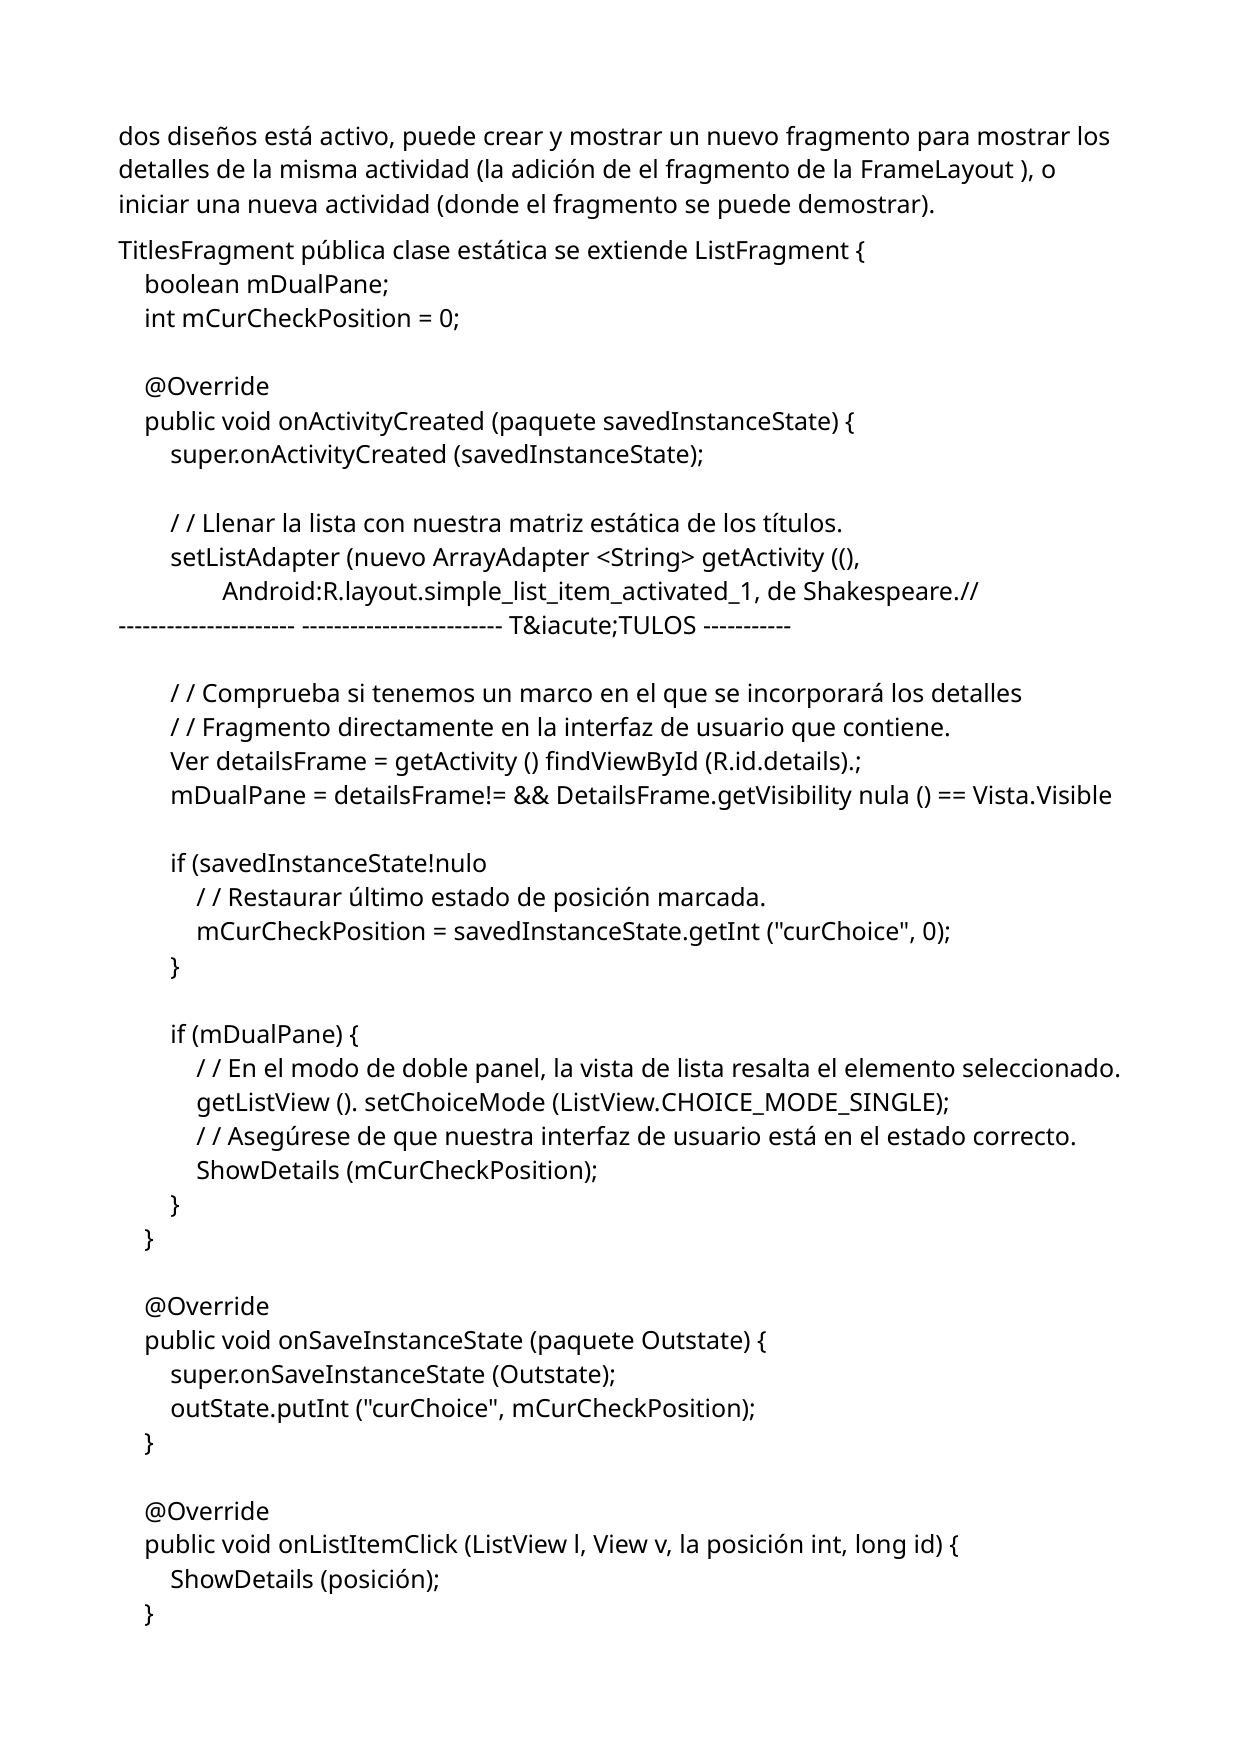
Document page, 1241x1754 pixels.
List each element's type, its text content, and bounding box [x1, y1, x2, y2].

text @Override [118, 369, 1122, 403]
text public void onActivityCreated (paquete savedInstanceState) { [118, 403, 1122, 437]
text } [118, 948, 1122, 982]
text setListAdapter (nuevo ArrayAdapter <String> getActivity ((), [118, 539, 1122, 573]
text if (savedInstanceState!nulo [118, 846, 1122, 880]
text } [118, 1595, 1122, 1629]
text mDualPane = detailsFrame!= && DetailsFrame.getVisibility nula () == Vista.Visible [118, 778, 1122, 812]
text TitlesFragment pública clase estática se extiende ListFragment { [118, 233, 1122, 267]
text } [118, 1187, 1122, 1221]
text @Override [118, 1493, 1122, 1527]
text mCurCheckPosition = savedInstanceState.getInt ("curChoice", 0); [118, 914, 1122, 948]
text super.onActivityCreated (savedInstanceState); [118, 437, 1122, 471]
text / / Asegúrese de que nuestra interfaz de usuario está en el estado correcto. [118, 1118, 1122, 1152]
text super.onSaveInstanceState (Outstate); [118, 1357, 1122, 1391]
text } [118, 1221, 1122, 1255]
text } [118, 1425, 1122, 1459]
text boolean mDualPane; [118, 267, 1122, 301]
text / / Restaurar último estado de posición marcada. [118, 880, 1122, 914]
text Ver detailsFrame = getActivity () findViewById (R.id.details).; [118, 744, 1122, 778]
text public void onListItemClick (ListView l, View v, la posición int, long id) { [118, 1527, 1122, 1561]
text / / Comprueba si tenemos un marco en el que se incorporará los detalles [118, 676, 1122, 710]
text / / Fragmento directamente en la interfaz de usuario que contiene. [118, 710, 1122, 744]
text int mCurCheckPosition = 0; [118, 301, 1122, 335]
text ShowDetails (posición); [118, 1561, 1122, 1595]
text if (mDualPane) { [118, 1016, 1122, 1050]
text / / En el modo de doble panel, la vista de lista resalta el elemento seleccionado. [118, 1050, 1122, 1084]
text public void onSaveInstanceState (paquete Outstate) { [118, 1323, 1122, 1357]
text Android:R.layout.simple_list_item_activated_1, de Shakespeare.// ---------------------- ------------------------- T&iacute;TULOS ----------- [118, 573, 1122, 642]
text dos diseños está activo, puede crear y mostrar un nuevo fragmento para mostrar los detalles de la misma actividad (la adición de el fragmento de la FrameLayout ), o iniciar una nueva actividad (donde el fragmento se puede demostrar). [118, 118, 1122, 220]
text / / Llenar la lista con nuestra matriz estática de los títulos. [118, 505, 1122, 539]
text ShowDetails (mCurCheckPosition); [118, 1152, 1122, 1187]
text outState.putInt ("curChoice", mCurCheckPosition); [118, 1391, 1122, 1425]
text @Override [118, 1289, 1122, 1323]
text getListView (). setChoiceMode (ListView.CHOICE_MODE_SINGLE); [118, 1084, 1122, 1118]
